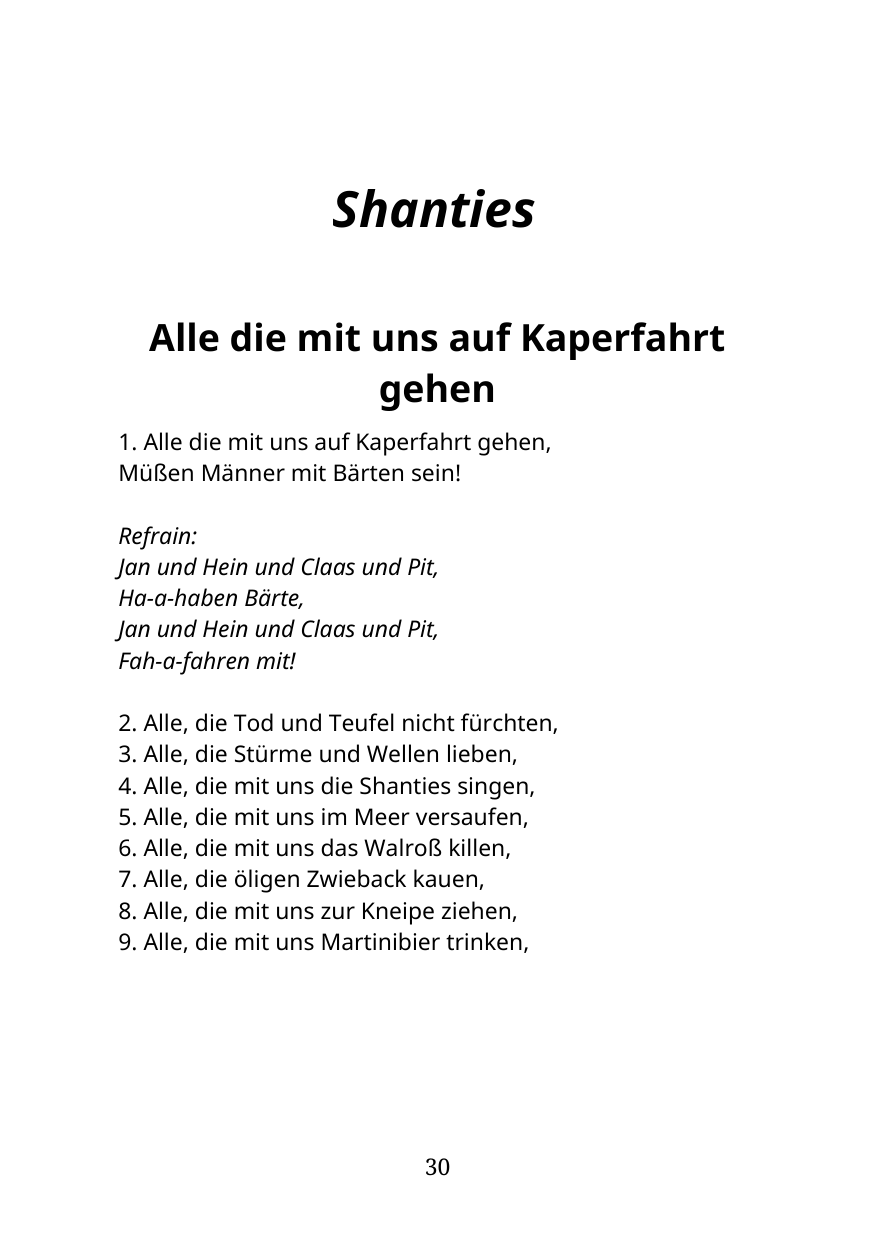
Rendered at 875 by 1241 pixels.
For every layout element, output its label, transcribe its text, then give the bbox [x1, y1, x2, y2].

text 7. Alle, die öligen Zwieback kauen, [118, 863, 756, 894]
text 3. Alle, die Stürme und Wellen lieben, [118, 738, 756, 769]
text 4. Alle, die mit uns die Shanties singen, [118, 769, 756, 801]
text 5. Alle, die mit uns im Meer versaufen, [118, 801, 756, 832]
text 2. Alle, die Tod und Teufel nicht fürchten, [118, 707, 756, 738]
text 1. Alle die mit uns auf Kaperfahrt gehen, Müßen Männer mit Bärten sein! [118, 426, 756, 488]
text Refrain: [118, 519, 756, 551]
text 9. Alle, die mit uns Martinibier trinken, [118, 926, 756, 957]
subtitle Shanties [118, 174, 756, 242]
text Jan und Hein und Claas und Pit, Ha-a-haben Bärte, Jan und Hein und Claas und Pit, Fah-a-fahren mit! [118, 551, 756, 676]
subtitle Alle die mit uns auf Kaperfahrt gehen [118, 311, 756, 413]
text 8. Alle, die mit uns zur Kneipe ziehen, [118, 894, 756, 926]
text 6. Alle, die mit uns das Walroß killen, [118, 832, 756, 863]
